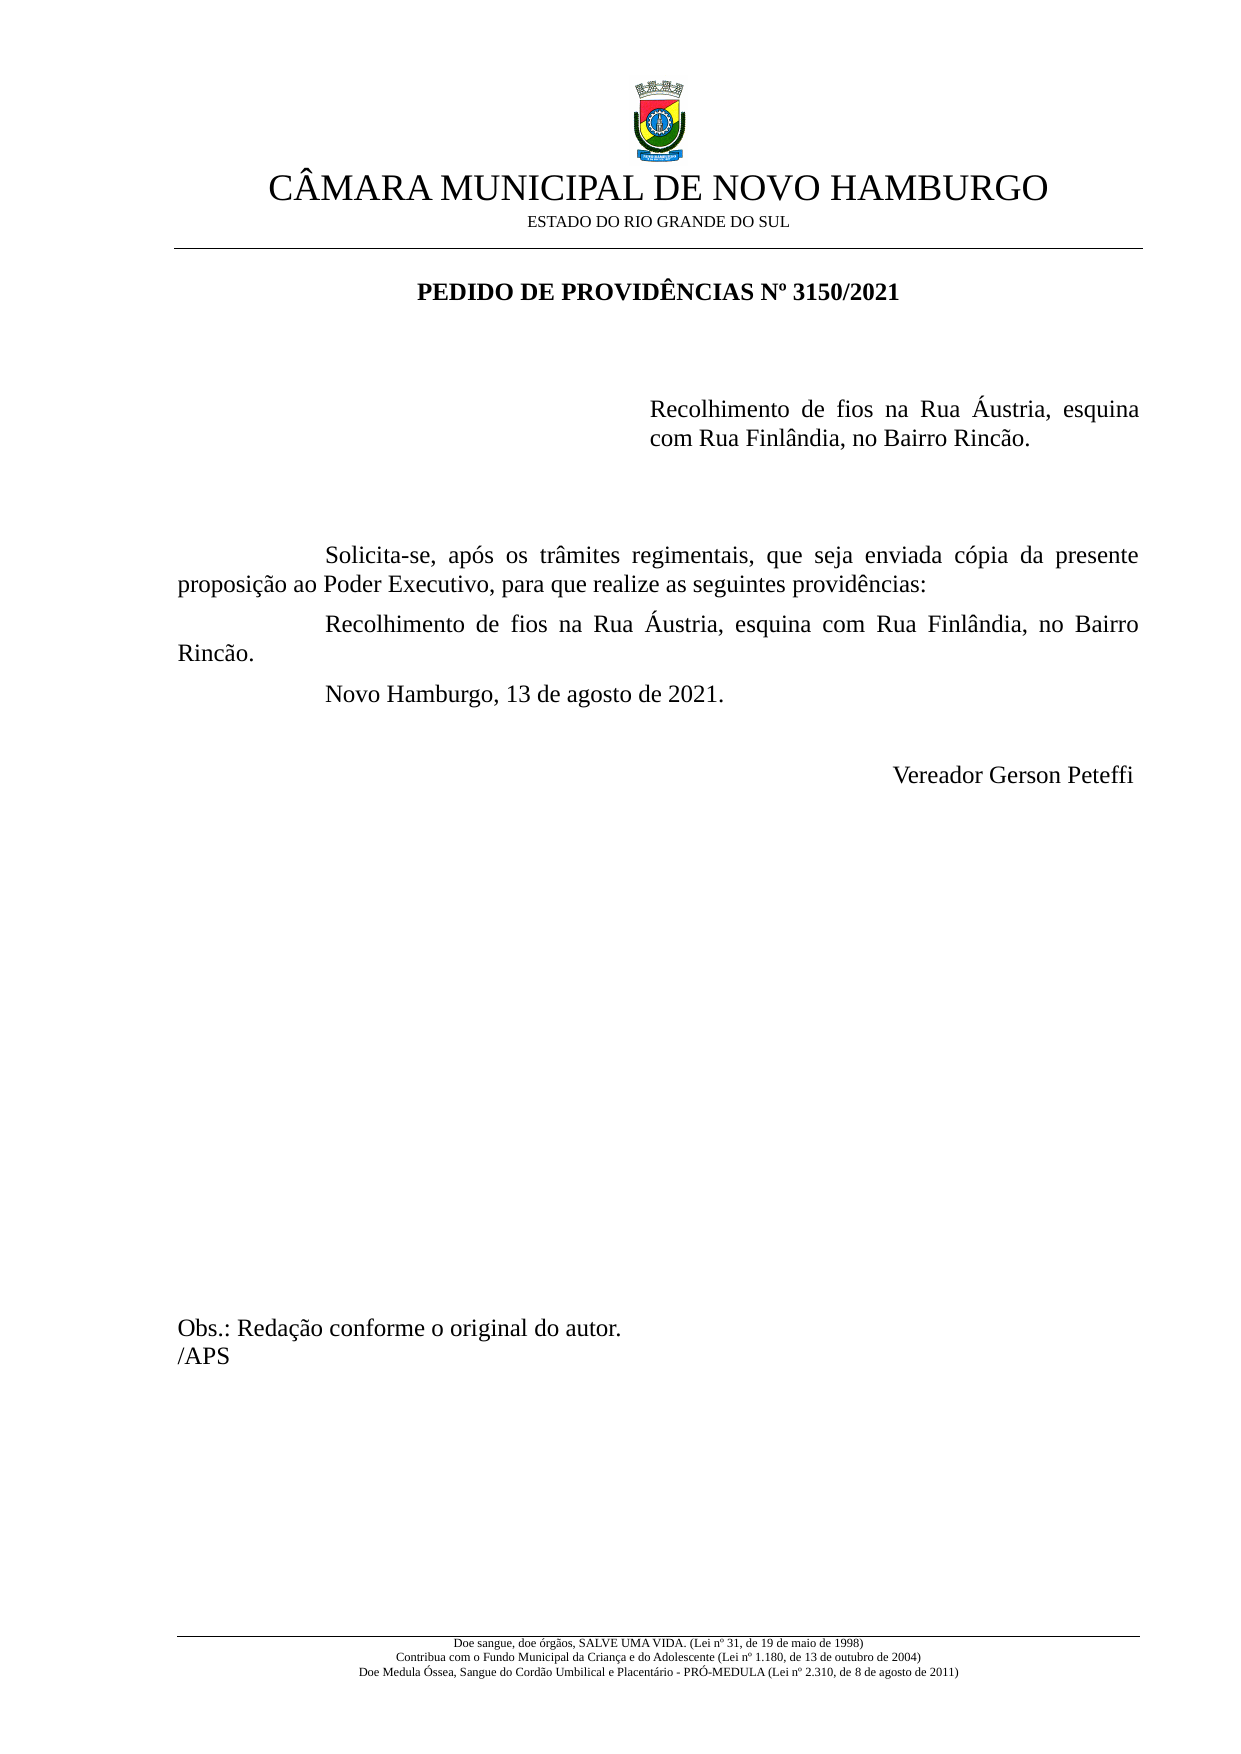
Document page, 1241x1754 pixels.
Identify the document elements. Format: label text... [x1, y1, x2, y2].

text Solicita-se, após os trâmites regimentais, que seja enviada cópia da presente proposição ao Poder Executivo, para que realize as seguintes providências: [177, 540, 1140, 598]
text Recolhimento de fios na Rua Áustria, esquina com Rua Finlândia, no Bairro Rincão. [177, 609, 1140, 667]
text Vereador Gerson Peteffi [177, 760, 1140, 788]
text PEDIDO DE PROVIDÊNCIAS Nº 3150/2021 [177, 277, 1140, 306]
text Recolhimento de fios na Rua Áustria, esquina com Rua Finlândia, no Bairro Rincão. [649, 394, 1140, 452]
text Novo Hamburgo, 13 de agosto de 2021. [177, 679, 1140, 707]
text Obs.: Redação conforme o original do autor. [177, 1313, 1140, 1341]
picture [629, 75, 688, 166]
text /APS [177, 1341, 1140, 1370]
